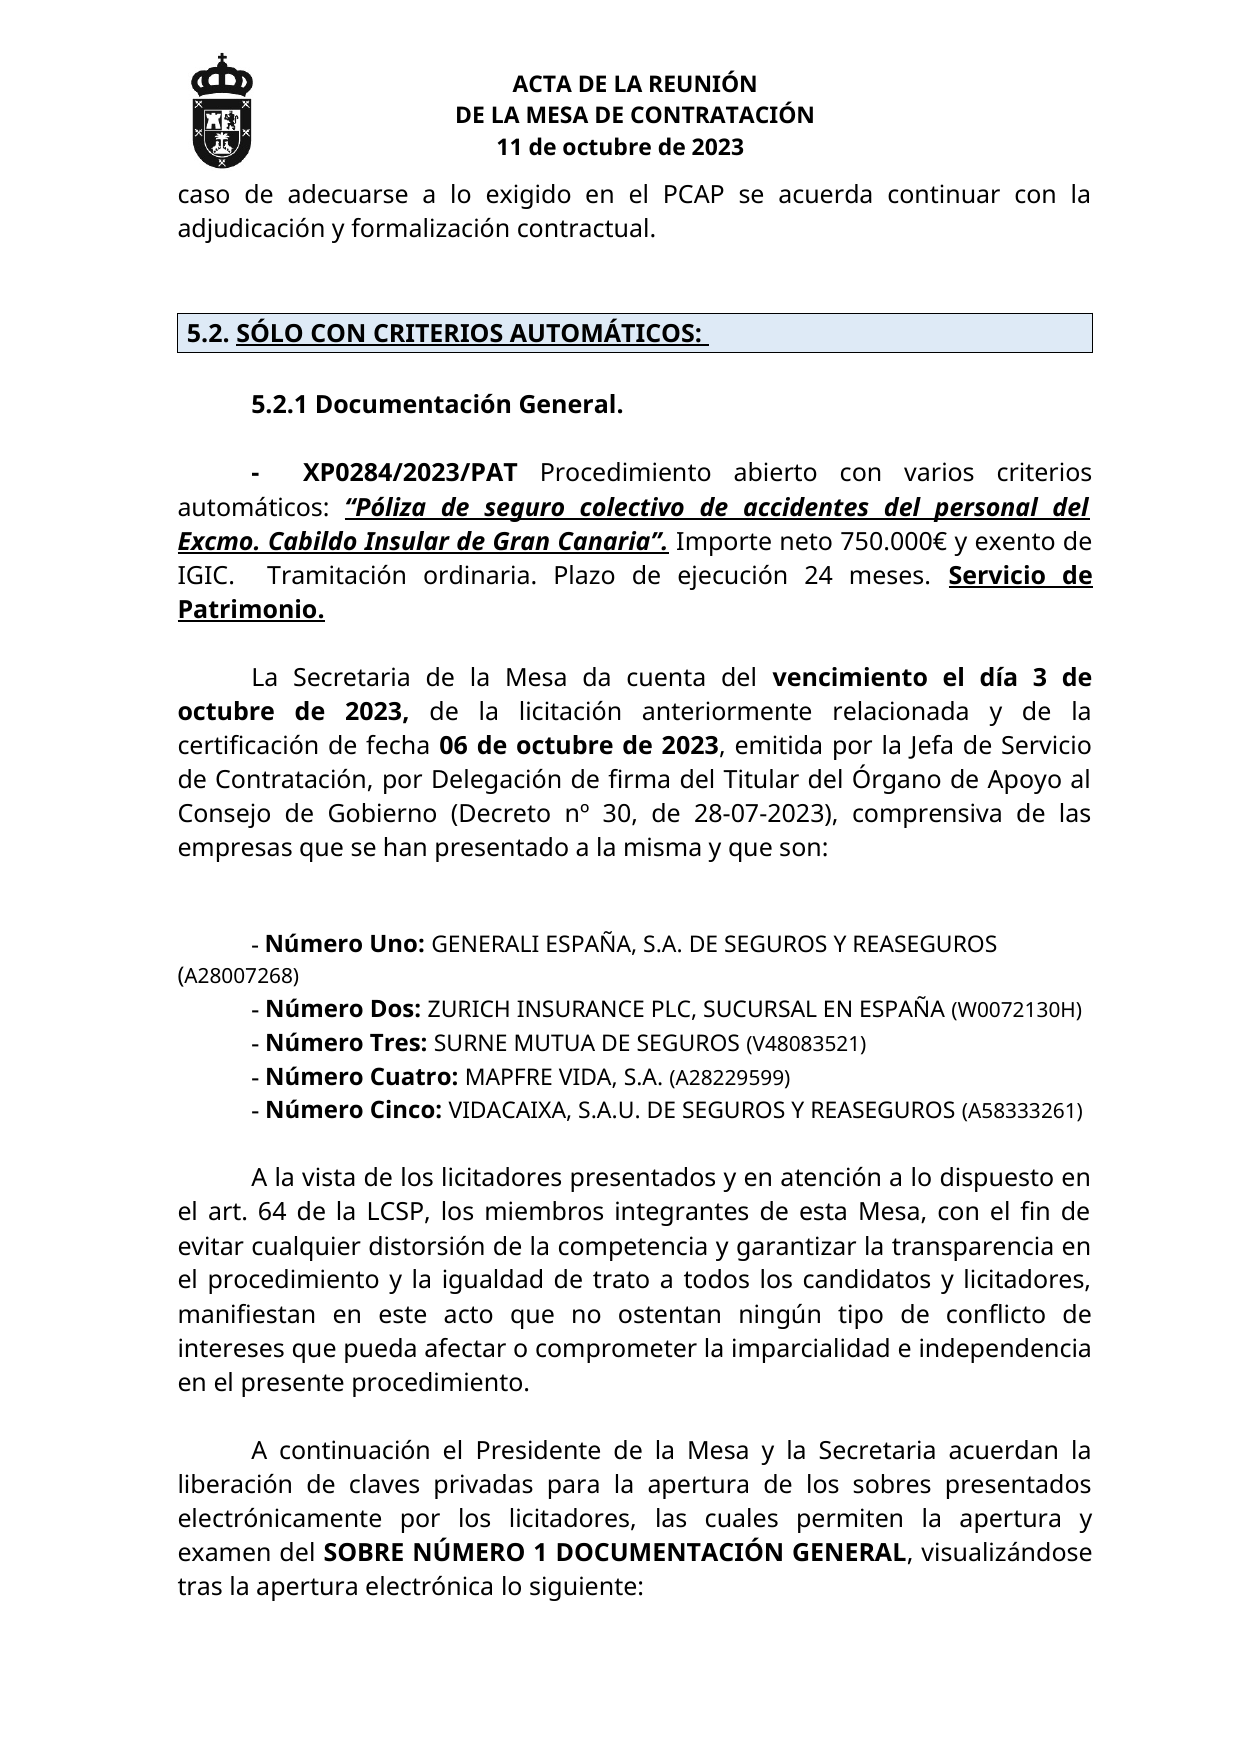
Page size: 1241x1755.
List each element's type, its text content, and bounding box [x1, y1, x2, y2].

text 5.2.1 Documentación General. [251, 387, 1093, 421]
text caso de adecuarse a lo exigido en el PCAP se acuerda continuar con la adjudicación y formalización contractual. [177, 176, 1093, 244]
text La Secretaria de la Mesa da cuenta del vencimiento el día 3 de octubre de 2023, de la licitación anteriormente relacionada y de la certificación de fecha 06 de octubre de 2023, emitida por la Jefa de Servicio de Contratación, por Delegación de firma del Titular del Órgano de Apoyo al Consejo de Gobierno (Decreto nº 30, de 28-07-2023), comprensiva de las empresas que se han presentado a la misma y que son: [177, 659, 1093, 864]
text - Número Uno: GENERALI ESPAÑA, S.A. DE SEGUROS Y REASEGUROS (A28007268) [177, 927, 1093, 991]
text A continuación el Presidente de la Mesa y la Secretaria acuerdan la liberación de claves privadas para la apertura de los sobres presentados electrónicamente por los licitadores, las cuales permiten la apertura y examen del Sobre número 1 documentación general, visualizándose tras la apertura electrónica lo siguiente: [177, 1432, 1093, 1603]
text - Número Cuatro: MAPFRE VIDA, S.A. (A28229599) [177, 1059, 1093, 1092]
text A la vista de los licitadores presentados y en atención a lo dispuesto en el art. 64 de la LCSP, los miembros integrantes de esta Mesa, con el fin de evitar cualquier distorsión de la competencia y garantizar la transparencia en el procedimiento y la igualdad de trato a todos los candidatos y licitadores, manifiestan en este acto que no ostentan ningún tipo de conflicto de intereses que pueda afectar o comprometer la imparcialidad e independencia en el presente procedimiento. [177, 1160, 1093, 1398]
text - Número Dos: ZURICH INSURANCE PLC, SUCURSAL EN ESPAÑA (W0072130H) [177, 992, 1093, 1024]
text 5.2. SÓLO CON CRITERIOS AUTOMÁTICOS: [178, 314, 1092, 352]
text - Número Cinco: VIDACAIXA, S.A.U. DE SEGUROS Y REASEGUROS (A58333261) [177, 1093, 1093, 1126]
text - XP0284/2023/PAT Procedimiento abierto con varios criterios automáticos: “Póliza de seguro colectivo de accidentes del personal del Excmo. Cabildo Insular de Gran Canaria”. Importe neto 750.000€ y exento de IGIC. Tramitación ordinaria. Plazo de ejecución 24 meses. Servicio de Patrimonio. [177, 455, 1093, 625]
text - Número Tres: SURNE MUTUA DE SEGUROS (V48083521) [177, 1026, 1093, 1058]
